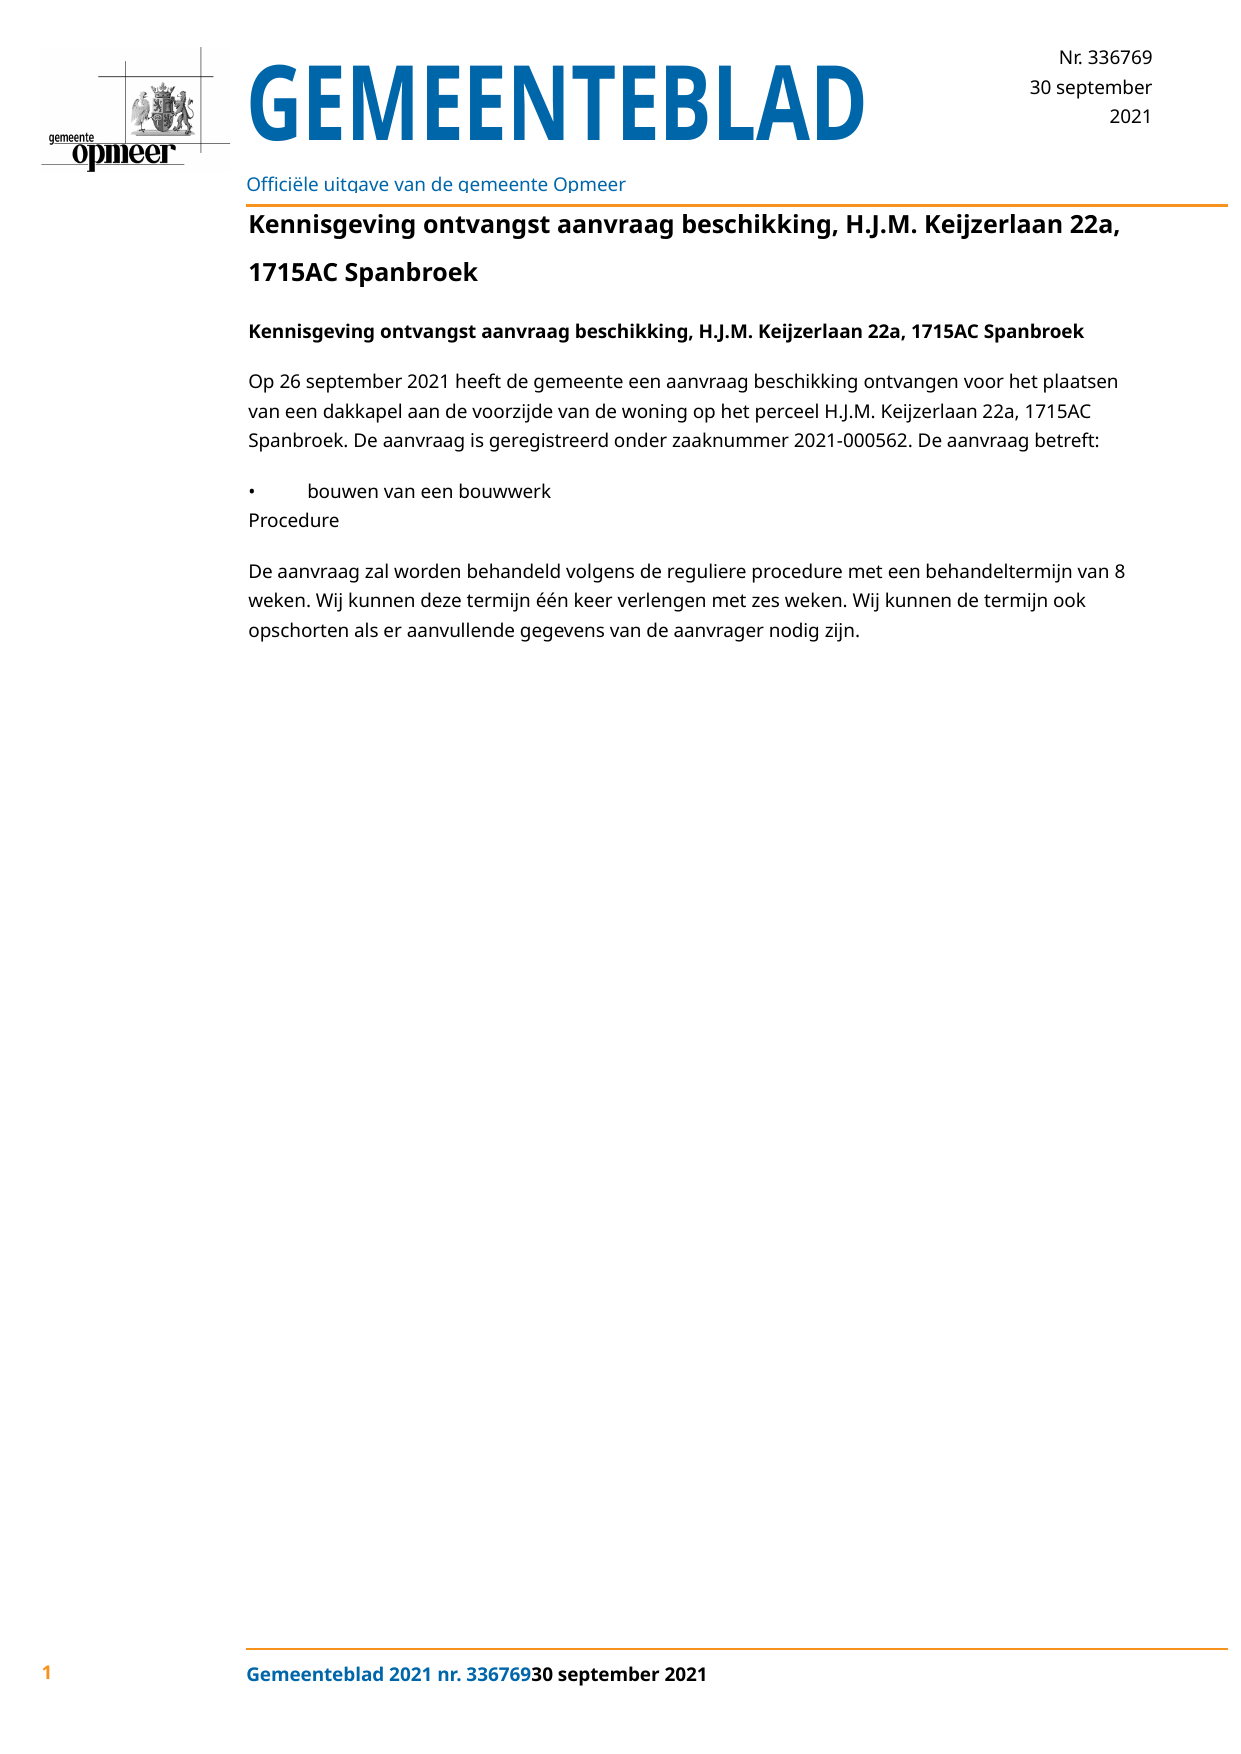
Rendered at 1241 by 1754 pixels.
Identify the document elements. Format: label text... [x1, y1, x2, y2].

list bouwen van een bouwwerk [248, 478, 1152, 504]
text Kennisgeving ontvangst aanvraag beschikking, H.J.M. Keijzerlaan 22a, 1715AC Spanbroek [248, 207, 1152, 288]
text Procedure [248, 507, 1152, 533]
text De aanvraag zal worden behandeld volgens de reguliere procedure met een behandeltermijn van 8 weken. Wij kunnen deze termijn één keer verlengen met zes weken. Wij kunnen de termijn ook opschorten als er aanvullende gegevens van de aanvrager nodig zijn. [248, 558, 1152, 643]
picture [41, 47, 231, 172]
text Op 26 september 2021 heeft de gemeente een aanvraag beschikking ontvangen voor het plaatsen van een dakkapel aan de voorzijde van de woning op het perceel H.J.M. Keijzerlaan 22a, 1715AC Spanbroek. De aanvraag is geregistreerd onder zaaknummer 2021-000562. De aanvraag betreft: [248, 368, 1152, 453]
text Kennisgeving ontvangst aanvraag beschikking, H.J.M. Keijzerlaan 22a, 1715AC Spanbroek [248, 318, 1152, 344]
